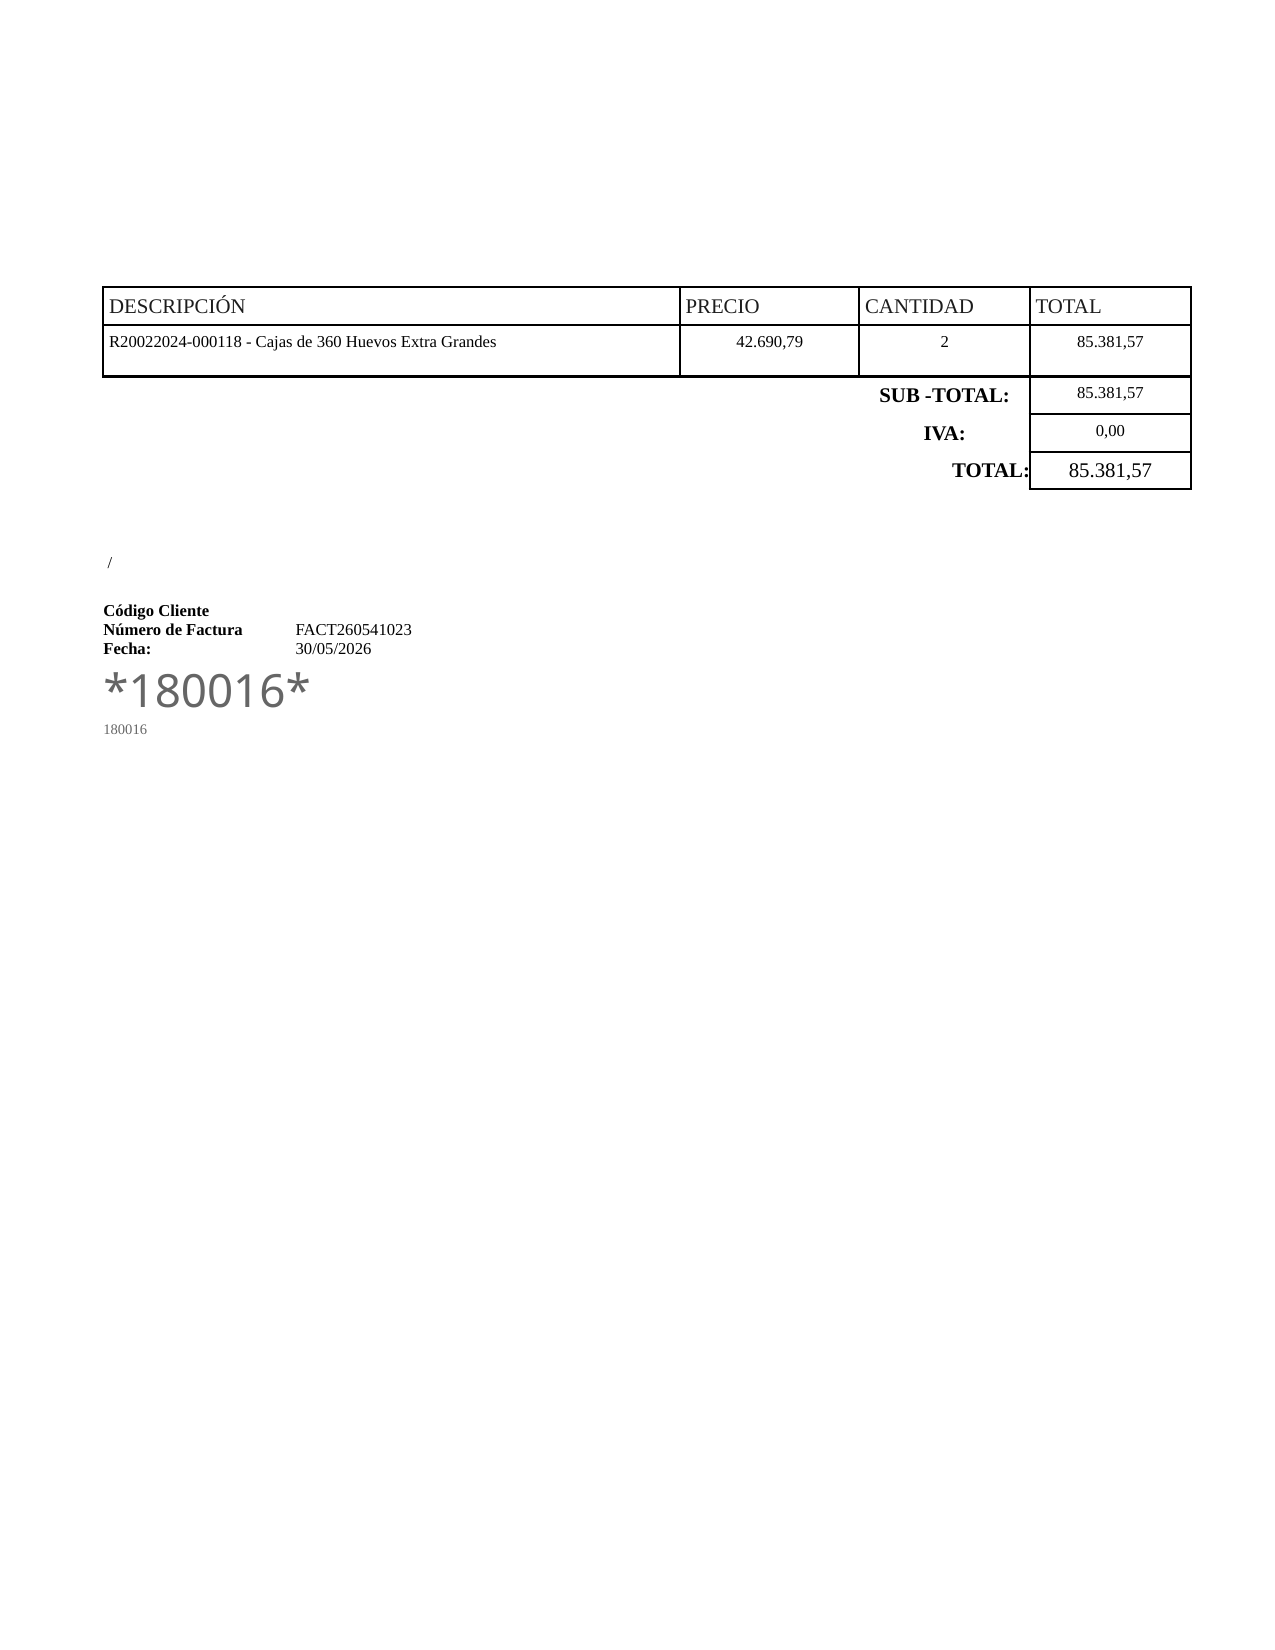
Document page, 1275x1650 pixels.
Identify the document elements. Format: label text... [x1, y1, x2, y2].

table_header TOTAL [1031, 288, 1190, 323]
table_header CANTIDAD [860, 288, 1029, 323]
table_cell IVA: [859, 413, 1029, 451]
table_cell SUB -TOTAL: [859, 378, 1029, 413]
text 180016 [103, 721, 1137, 737]
table_cell TOTAL: [859, 451, 1029, 488]
table_header PRECIO [681, 288, 858, 323]
table_cell Fecha: [103, 639, 295, 658]
table_cell [103, 378, 859, 488]
table_cell Número de Factura [103, 620, 295, 639]
table_cell 30/05/2026 [295, 639, 517, 658]
text *180016* [103, 658, 1137, 721]
table_cell / [103, 553, 858, 572]
table_cell 42.690,79 [681, 326, 858, 375]
table_cell 85.381,57 [1031, 453, 1190, 488]
table_header [103, 490, 858, 514]
table_cell [103, 514, 858, 533]
table_cell [103, 534, 858, 553]
table_header [295, 601, 517, 620]
table_cell R20022024-000118 - Cajas de 360 Huevos Extra Grandes [104, 326, 679, 375]
table_header Código Cliente [103, 601, 295, 620]
table_cell 2 [860, 326, 1029, 375]
table_cell 0,00 [1031, 415, 1190, 451]
table_header DESCRIPCIÓN [104, 288, 679, 323]
table_cell 85.381,57 [1031, 326, 1190, 375]
table_cell 85.381,57 [1031, 378, 1190, 413]
table_cell FACT260541023 [295, 620, 517, 639]
